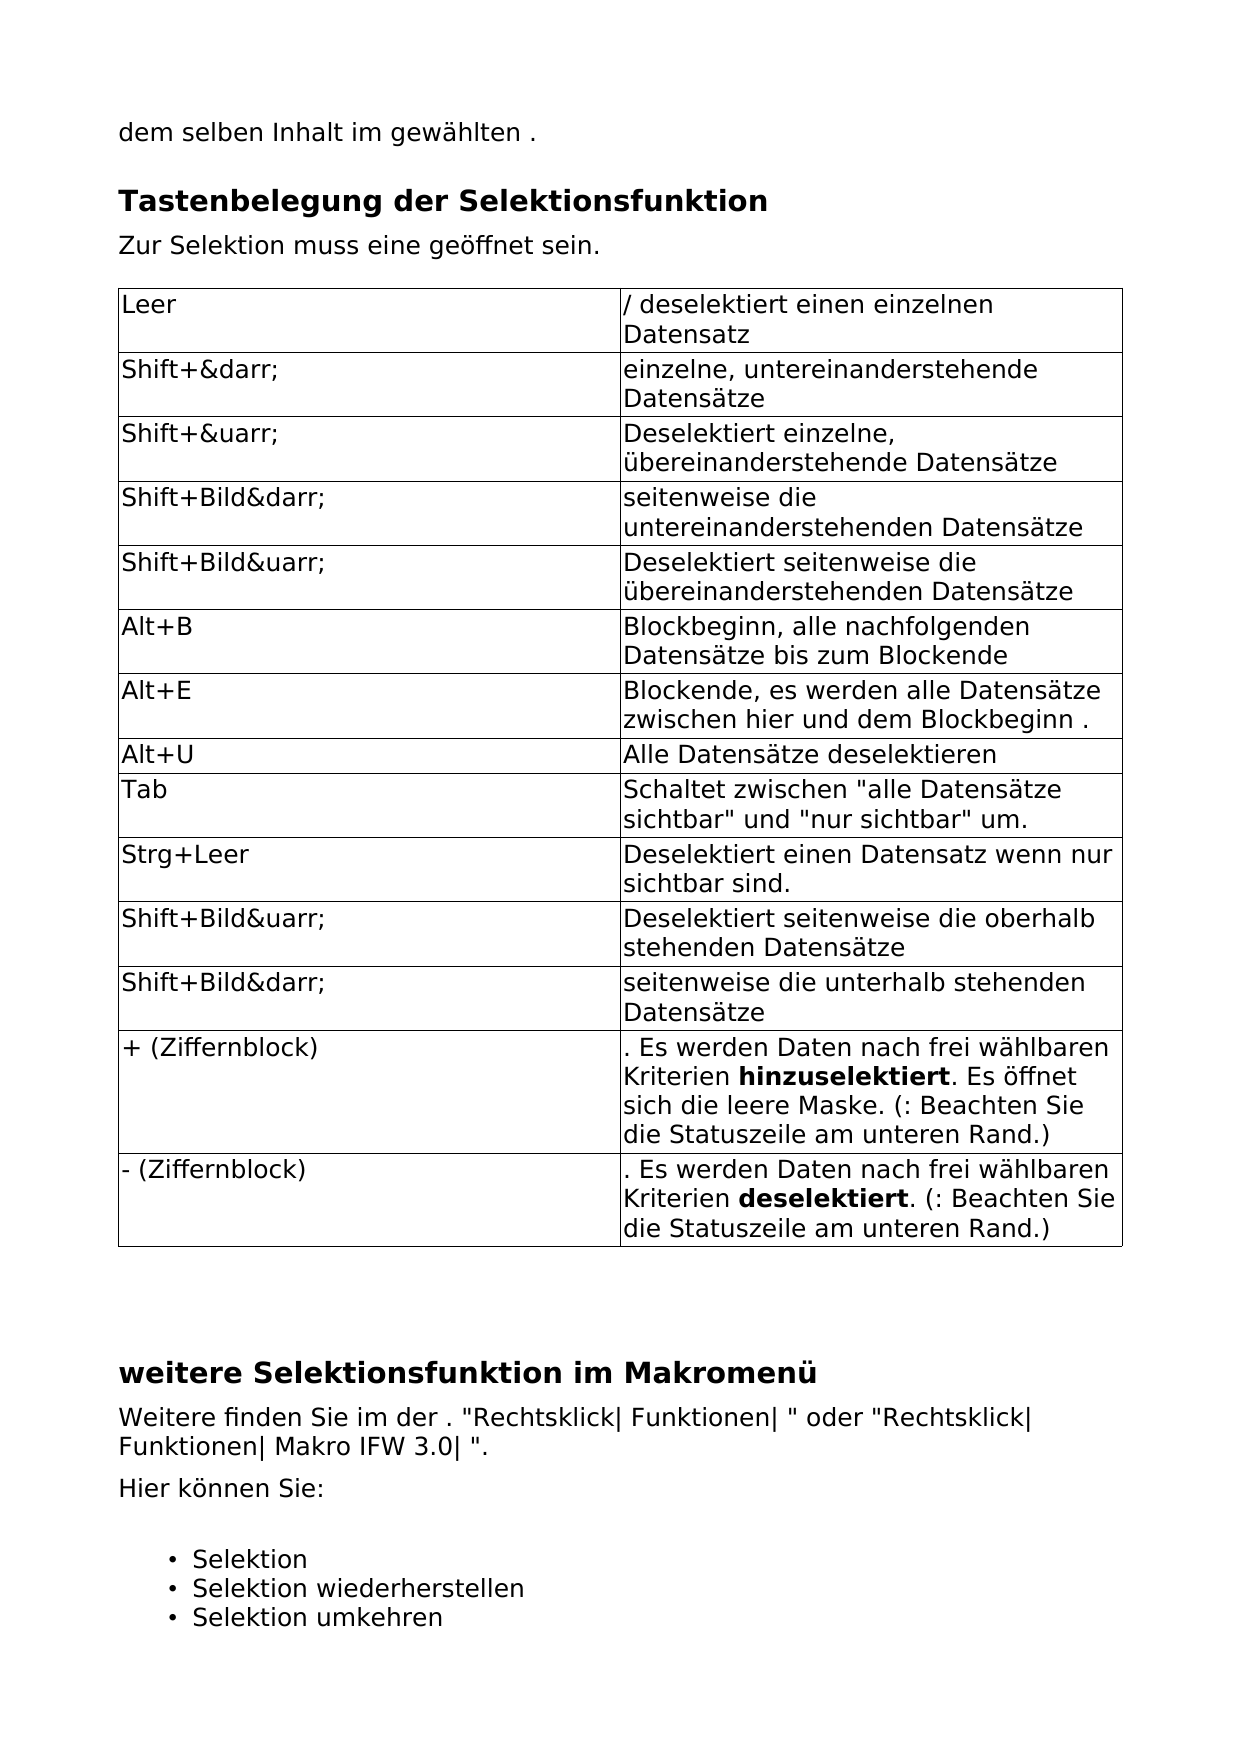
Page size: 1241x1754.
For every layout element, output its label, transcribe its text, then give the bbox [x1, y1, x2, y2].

text Zur Selektion muss eine geöffnet sein. [118, 231, 1122, 260]
table_cell Alt+B [119, 610, 620, 673]
text dem selben Inhalt im gewählten . [118, 118, 1122, 147]
list Selektion wiederherstellen [177, 1574, 1122, 1603]
table_cell Blockbeginn, alle nachfolgenden Datensätze bis zum Blockende [621, 610, 1122, 673]
text Weitere finden Sie im der . "Rechtsklick| Funktionen| " oder "Rechtsklick| Funktionen| Makro IFW 3.0| ". [118, 1403, 1122, 1461]
table_cell Blockende, es werden alle Datensätze zwischen hier und dem Blockbeginn . [621, 674, 1122, 738]
table_cell Tab [119, 774, 620, 837]
table_cell Alt+U [119, 739, 620, 773]
table_cell Deselektiert seitenweise die übereinanderstehenden Datensätze [621, 546, 1122, 609]
list Selektion umkehren [177, 1603, 1122, 1632]
table_cell seitenweise die untereinanderstehenden Datensätze [621, 482, 1122, 545]
table_cell Deselektiert einzelne, übereinanderstehende Datensätze [621, 417, 1122, 481]
subtitle Tastenbelegung der Selektionsfunktion [118, 185, 1122, 219]
table_cell Deselektiert einen Datensatz wenn nur sichtbar sind. [621, 838, 1122, 901]
table_header / deselektiert einen einzelnen Datensatz [621, 289, 1122, 352]
table_cell Deselektiert seitenweise die oberhalb stehenden Datensätze [621, 902, 1122, 966]
table_cell - (Ziffernblock) [119, 1154, 620, 1246]
table_cell Shift+&darr; [119, 353, 620, 416]
table_cell + (Ziffernblock) [119, 1031, 620, 1152]
table_cell Shift+Bild&darr; [119, 482, 620, 545]
table_cell Shift+&uarr; [119, 417, 620, 481]
table_cell Shift+Bild&uarr; [119, 546, 620, 609]
list Selektion [177, 1545, 1122, 1574]
table_cell Shift+Bild&darr; [119, 967, 620, 1030]
table_header Leer [119, 289, 620, 352]
subtitle weitere Selektionsfunktion im Makromenü [118, 1357, 1122, 1391]
table_cell Schaltet zwischen "alle Datensätze sichtbar" und "nur sichtbar" um. [621, 774, 1122, 837]
table_cell seitenweise die unterhalb stehenden Datensätze [621, 967, 1122, 1030]
table_cell . Es werden Daten nach frei wählbaren Kriterien deselektiert. (: Beachten Sie die Statuszeile am unteren Rand.) [621, 1154, 1122, 1246]
table_cell Alt+E [119, 674, 620, 738]
table_cell Shift+Bild&uarr; [119, 902, 620, 966]
table_cell . Es werden Daten nach frei wählbaren Kriterien hinzuselektiert. Es öffnet sich die leere Maske. (: Beachten Sie die Statuszeile am unteren Rand.) [621, 1031, 1122, 1152]
table_cell Alle Datensätze deselektieren [621, 739, 1122, 773]
text Hier können Sie: [118, 1474, 1122, 1503]
table_cell Strg+Leer [119, 838, 620, 901]
table_cell einzelne, untereinanderstehende Datensätze [621, 353, 1122, 416]
